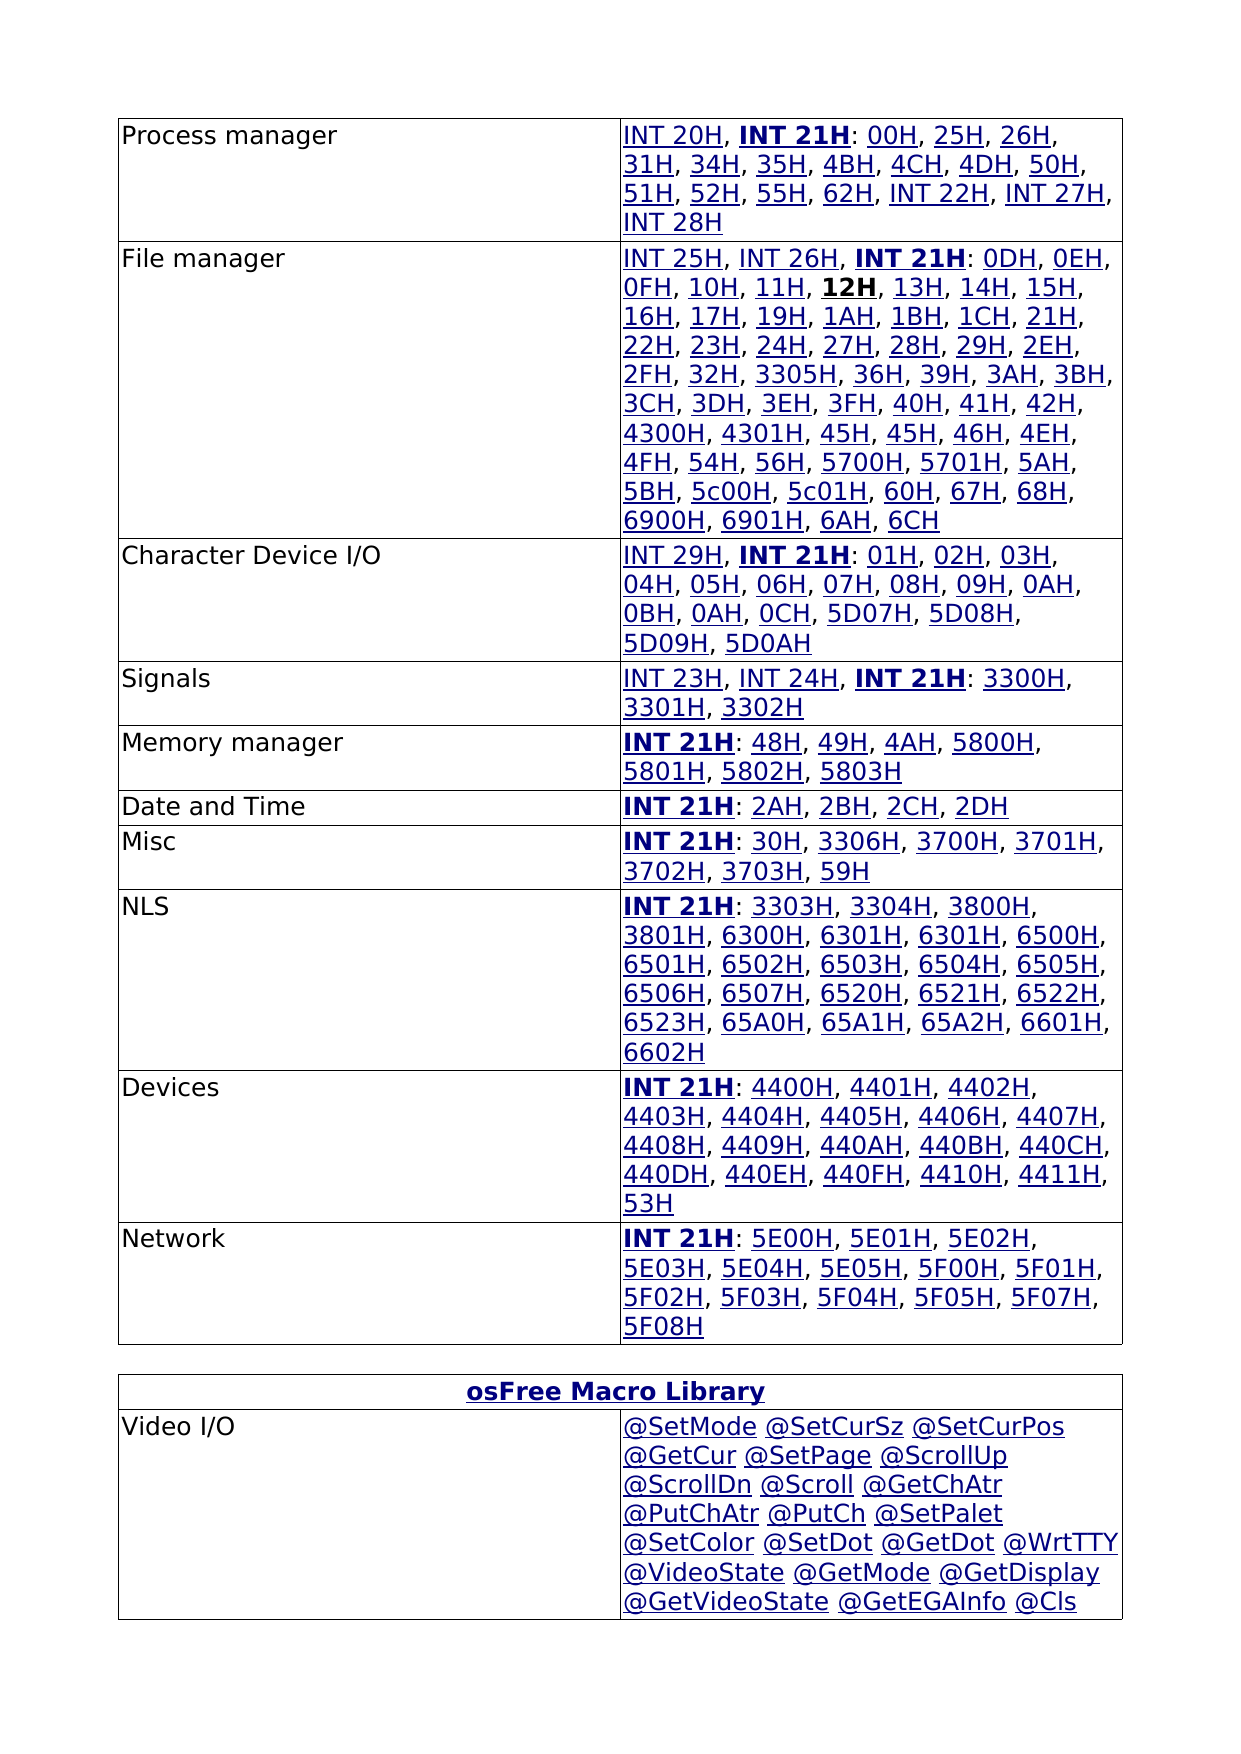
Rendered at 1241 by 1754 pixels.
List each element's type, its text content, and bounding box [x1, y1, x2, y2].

table_cell NLS [119, 890, 620, 1070]
table_cell File manager [119, 242, 620, 538]
table_cell INT 21H: 5E00H, 5E01H, 5E02H, 5E03H, 5E04H, 5E05H, 5F00H, 5F01H, 5F02H, 5F03H, 5F04H, 5F05H, 5F07H, 5F08H [621, 1223, 1122, 1344]
table_header osFree Macro Library [119, 1375, 1122, 1409]
table_cell Date and Time [119, 791, 620, 824]
table_cell INT 21H: 4400H, 4401H, 4402H, 4403H, 4404H, 4405H, 4406H, 4407H, 4408H, 4409H, 440AH, 440BH, 440CH, 440DH, 440EH, 440FH, 4410H, 4411H, 53H [621, 1071, 1122, 1222]
table_cell Signals [119, 662, 620, 725]
table_cell INT 21H: 48H, 49H, 4AH, 5800H, 5801H, 5802H, 5803H [621, 726, 1122, 789]
table_cell Network [119, 1223, 620, 1344]
table_cell Misc [119, 826, 620, 889]
table_cell @SetMode @SetCurSz @SetCurPos @GetCur @SetPage @ScrollUp @ScrollDn @Scroll @GetChAtr @PutChAtr @PutCh @SetPalet @SetColor @SetDot @GetDot @WrtTTY @VideoState @GetMode @GetDisplay @GetVideoState @GetEGAInfo @Cls [621, 1410, 1122, 1619]
table_cell Character Device I/O [119, 539, 620, 661]
table_cell Video I/O [119, 1410, 620, 1619]
table_cell INT 29H, INT 21H: 01H, 02H, 03H, 04H, 05H, 06H, 07H, 08H, 09H, 0AH, 0BH, 0AH, 0CH, 5D07H, 5D08H, 5D09H, 5D0AH [621, 539, 1122, 661]
table_cell INT 21H: 3303H, 3304H, 3800H, 3801H, 6300H, 6301H, 6301H, 6500H, 6501H, 6502H, 6503H, 6504H, 6505H, 6506H, 6507H, 6520H, 6521H, 6522H, 6523H, 65A0H, 65A1H, 65A2H, 6601H, 6602H [621, 890, 1122, 1070]
table_cell INT 21H: 2AH, 2BH, 2CH, 2DH [621, 791, 1122, 824]
table_cell INT 20H, INT 21H: 00H, 25H, 26H, 31H, 34H, 35H, 4BH, 4CH, 4DH, 50H, 51H, 52H, 55H, 62H, INT 22H, INT 27H, INT 28H [621, 119, 1122, 241]
table_cell Devices [119, 1071, 620, 1222]
table_cell INT 23H, INT 24H, INT 21H: 3300H, 3301H, 3302H [621, 662, 1122, 725]
table_cell Memory manager [119, 726, 620, 789]
table_cell INT 21H: 30H, 3306H, 3700H, 3701H, 3702H, 3703H, 59H [621, 826, 1122, 889]
table_cell Process manager [119, 119, 620, 241]
table_cell INT 25H, INT 26H, INT 21H: 0DH, 0EH, 0FH, 10H, 11H, 12H, 13H, 14H, 15H, 16H, 17H, 19H, 1AH, 1BH, 1CH, 21H, 22H, 23H, 24H, 27H, 28H, 29H, 2EH, 2FH, 32H, 3305H, 36H, 39H, 3AH, 3BH, 3CH, 3DH, 3EH, 3FH, 40H, 41H, 42H, 4300H, 4301H, 45H, 45H, 46H, 4EH, 4FH, 54H, 56H, 5700H, 5701H, 5AH, 5BH, 5c00H, 5c01H, 60H, 67H, 68H, 6900H, 6901H, 6AH, 6CH [621, 242, 1122, 538]
